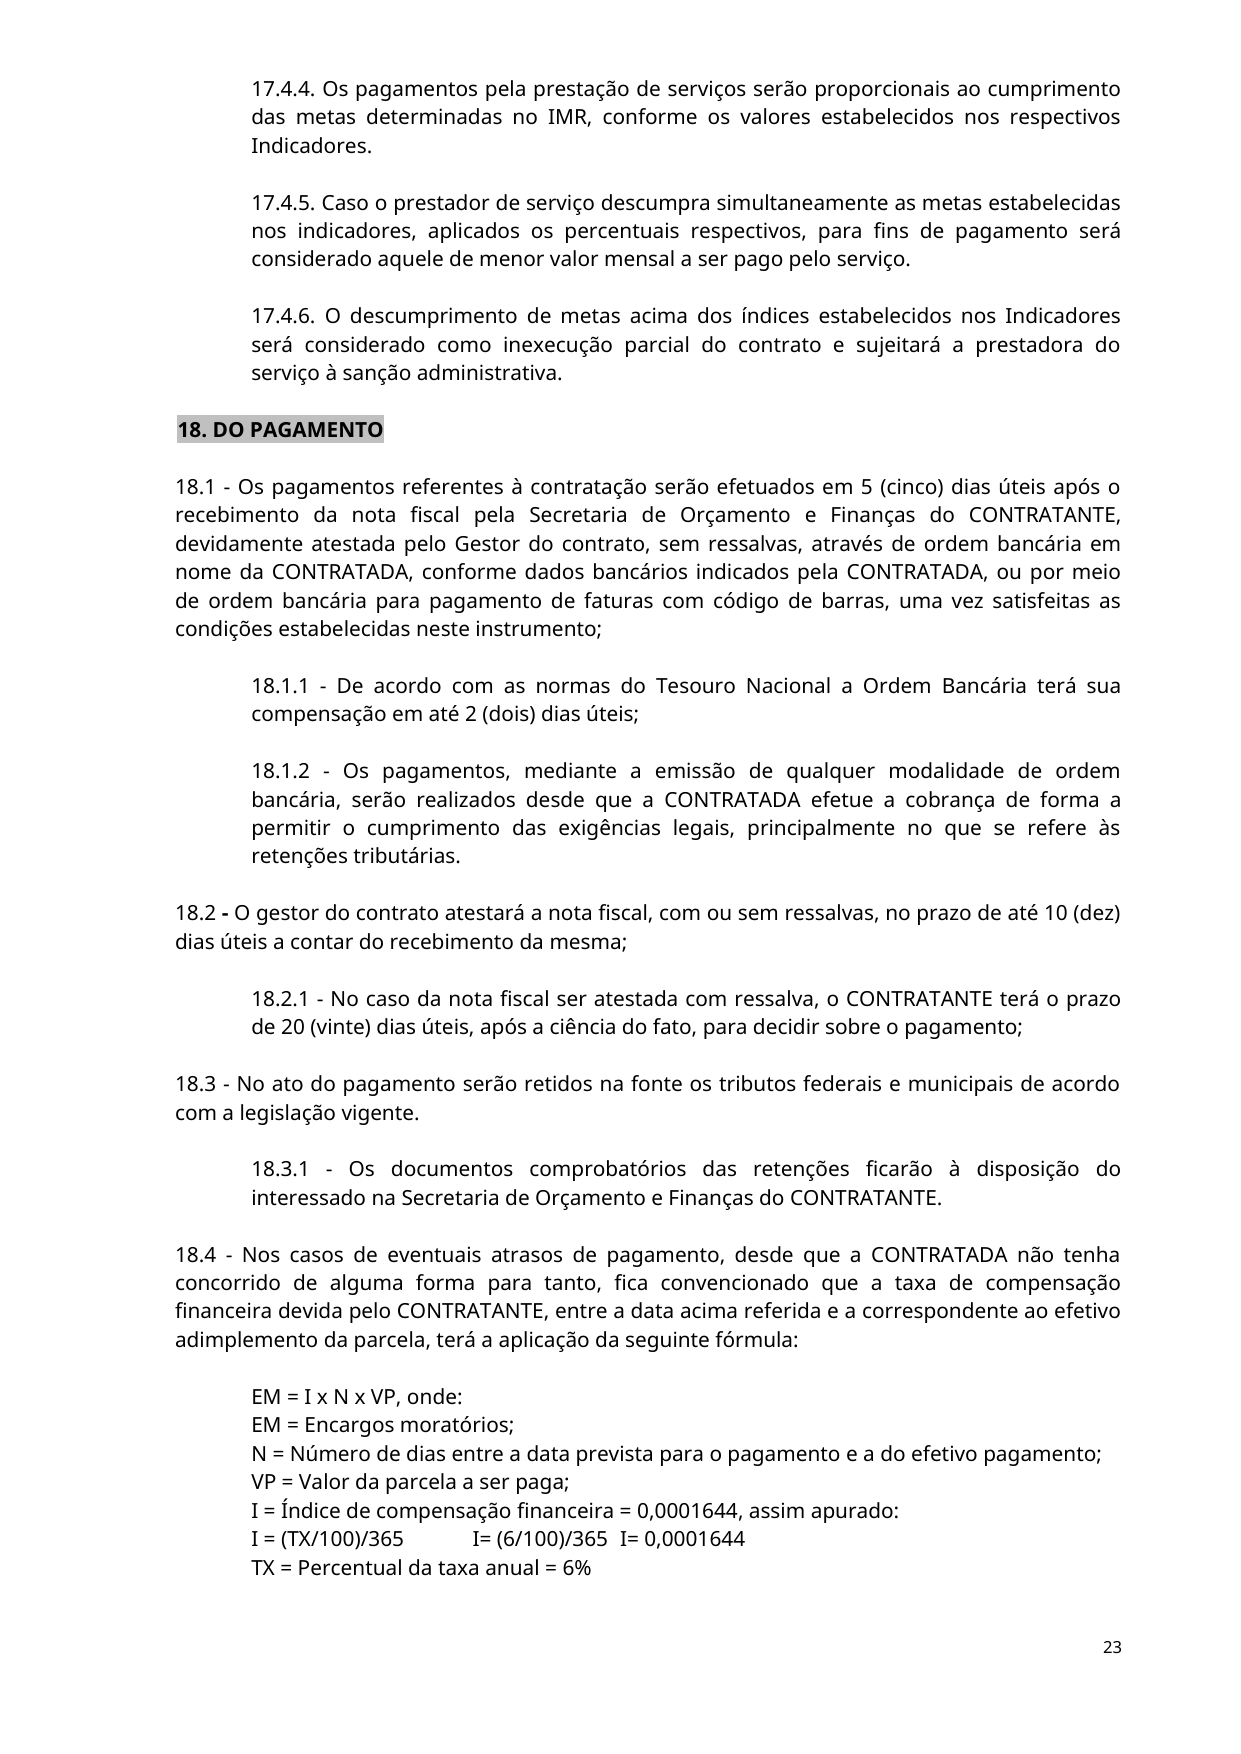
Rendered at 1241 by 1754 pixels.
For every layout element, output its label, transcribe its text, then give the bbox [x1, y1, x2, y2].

text N = Número de dias entre a data prevista para o pagamento e a do efetivo pagamento; [251, 1439, 1122, 1467]
text VP = Valor da parcela a ser paga; [251, 1467, 1122, 1496]
text 18.3 - No ato do pagamento serão retidos na fonte os tributos federais e municipais de acordo com a legislação vigente. [175, 1069, 1122, 1126]
text 18.2 - O gestor do contrato atestará a nota fiscal, com ou sem ressalvas, no prazo de até 10 (dez) dias úteis a contar do recebimento da mesma; [175, 898, 1122, 955]
text 18.1.1 - De acordo com as normas do Tesouro Nacional a Ordem Bancária terá sua compensação em até 2 (dois) dias úteis; [251, 671, 1122, 728]
text 17.4.5. Caso o prestador de serviço descumpra simultaneamente as metas estabelecidas nos indicadores, aplicados os percentuais respectivos, para fins de pagamento será considerado aquele de menor valor mensal a ser pago pelo serviço. [251, 188, 1122, 273]
text 18.4 - Nos casos de eventuais atrasos de pagamento, desde que a CONTRATADA não tenha concorrido de alguma forma para tanto, fica convencionado que a taxa de compensação financeira devida pelo CONTRATANTE, entre a data acima referida e a correspondente ao efetivo adimplemento da parcela, terá a aplicação da seguinte fórmula: [175, 1240, 1122, 1353]
text EM = Encargos moratórios; [251, 1410, 1122, 1439]
text 18.1 - Os pagamentos referentes à contratação serão efetuados em 5 (cinco) dias úteis após o recebimento da nota fiscal pela Secretaria de Orçamento e Finanças do CONTRATANTE, devidamente atestada pelo Gestor do contrato, sem ressalvas, através de ordem bancária em nome da CONTRATADA, conforme dados bancários indicados pela CONTRATADA, ou por meio de ordem bancária para pagamento de faturas com código de barras, uma vez satisfeitas as condições estabelecidas neste instrumento; [175, 472, 1122, 643]
text 18.1.2 - Os pagamentos, mediante a emissão de qualquer modalidade de ordem bancária, serão realizados desde que a CONTRATADA efetue a cobrança de forma a permitir o cumprimento das exigências legais, principalmente no que se refere às retenções tributárias. [251, 756, 1122, 870]
text I = Índice de compensação financeira = 0,0001644, assim apurado: [251, 1496, 1122, 1524]
text I = (TX/100)/365 I= (6/100)/365 I= 0,0001644 [251, 1524, 1122, 1553]
text 17.4.4. Os pagamentos pela prestação de serviços serão proporcionais ao cumprimento das metas determinadas no IMR, conforme os valores estabelecidos nos respectivos Indicadores. [251, 74, 1122, 159]
text 18. DO PAGAMENTO [177, 415, 1122, 443]
text TX = Percentual da taxa anual = 6% [251, 1553, 1122, 1581]
text EM = I x N x VP, onde: [251, 1382, 1122, 1410]
text 18.3.1 - Os documentos comprobatórios das retenções ficarão à disposição do interessado na Secretaria de Orçamento e Finanças do CONTRATANTE. [251, 1154, 1122, 1211]
text 17.4.6. O descumprimento de metas acima dos índices estabelecidos nos Indicadores será considerado como inexecução parcial do contrato e sujeitará a prestadora do serviço à sanção administrativa. [251, 301, 1122, 387]
text 18.2.1 - No caso da nota fiscal ser atestada com ressalva, o CONTRATANTE terá o prazo de 20 (vinte) dias úteis, após a ciência do fato, para decidir sobre o pagamento; [251, 984, 1122, 1041]
